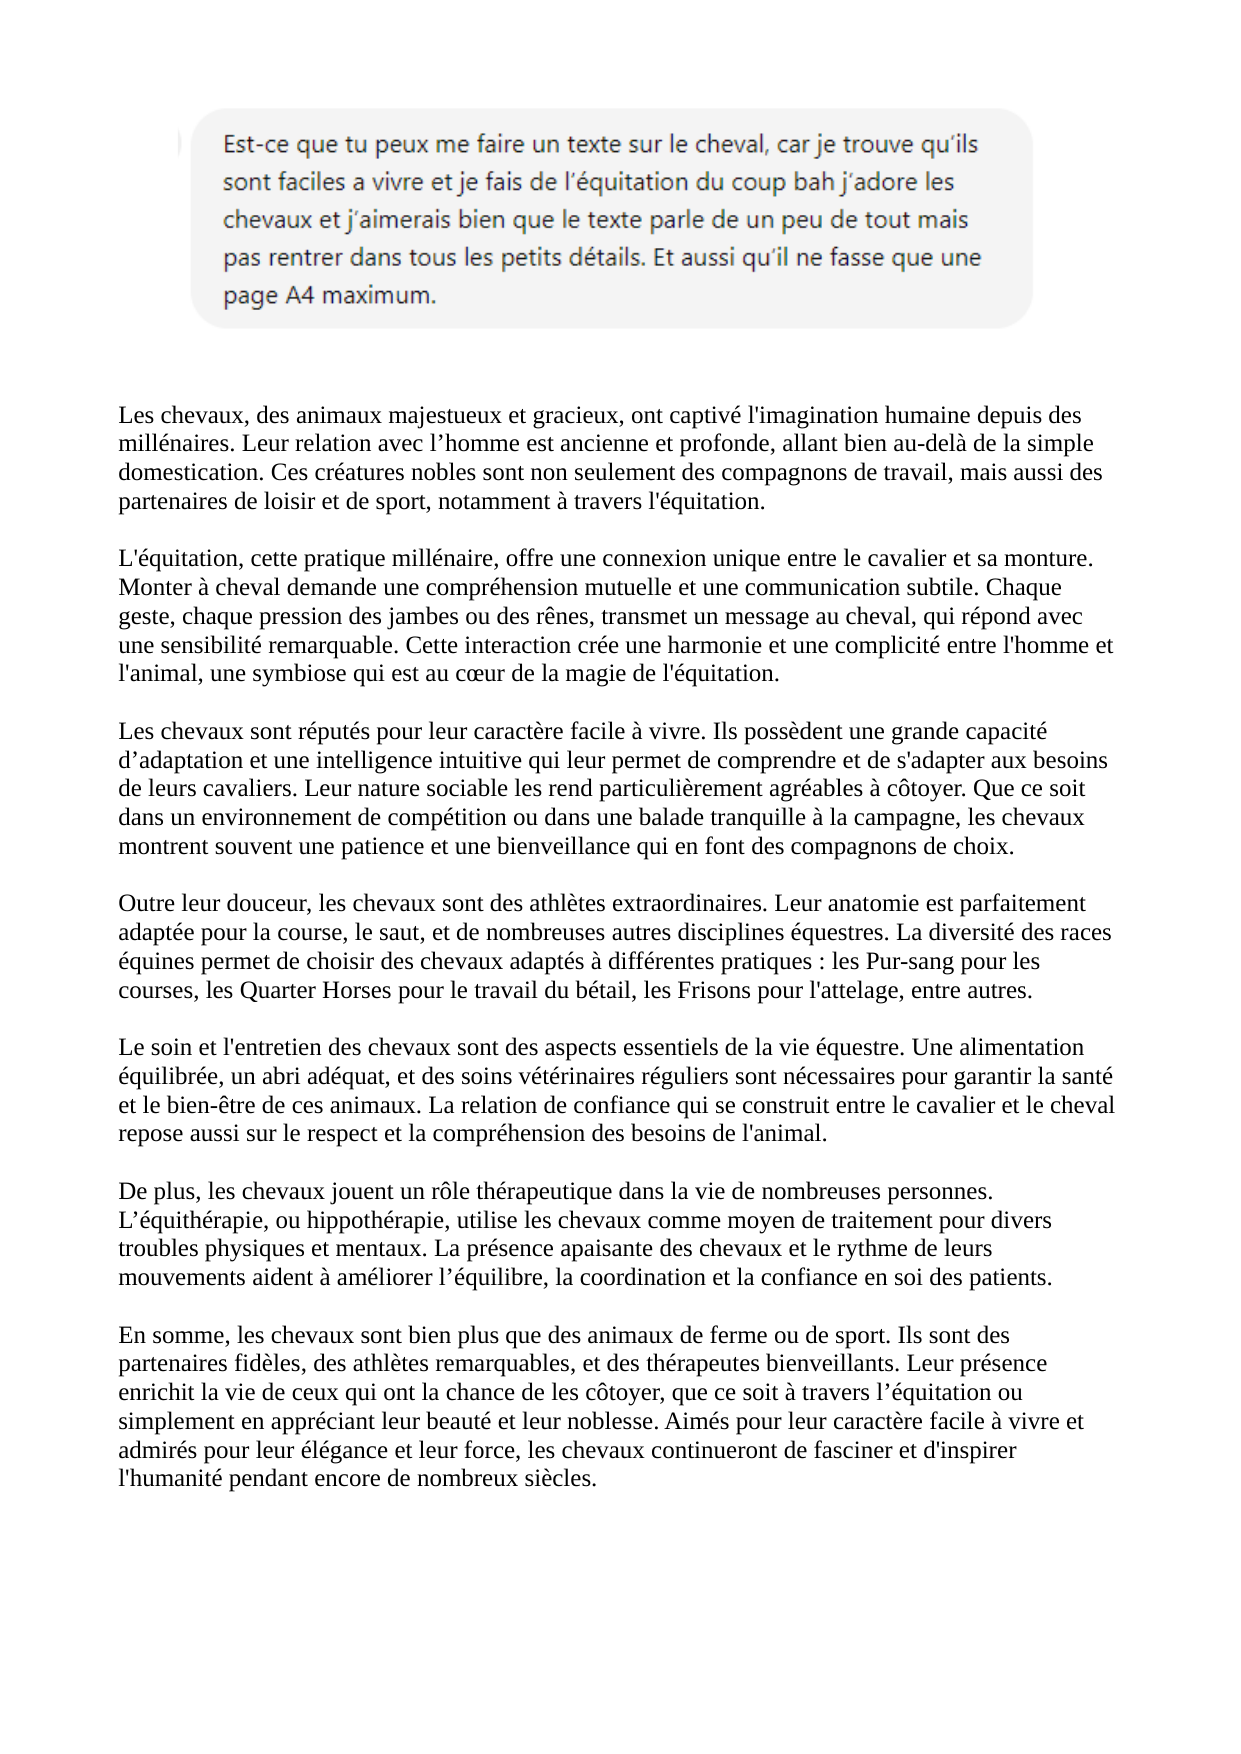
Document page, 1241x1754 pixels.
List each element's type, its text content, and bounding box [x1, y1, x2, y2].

text En somme, les chevaux sont bien plus que des animaux de ferme ou de sport. Ils sont des partenaires fidèles, des athlètes remarquables, et des thérapeutes bienveillants. Leur présence enrichit la vie de ceux qui ont la chance de les côtoyer, que ce soit à travers l’équitation ou simplement en appréciant leur beauté et leur noblesse. Aimés pour leur caractère facile à vivre et admirés pour leur élégance et leur force, les chevaux continueront de fasciner et d'inspirer l'humanité pendant encore de nombreux siècles. [118, 1320, 1122, 1492]
text L'équitation, cette pratique millénaire, offre une connexion unique entre le cavalier et sa monture. Monter à cheval demande une compréhension mutuelle et une communication subtile. Chaque geste, chaque pression des jambes ou des rênes, transmet un message au cheval, qui répond avec une sensibilité remarquable. Cette interaction crée une harmonie et une complicité entre l'homme et l'animal, une symbiose qui est au cœur de la magie de l'équitation. [118, 543, 1122, 687]
text Le soin et l'entretien des chevaux sont des aspects essentiels de la vie équestre. Une alimentation équilibrée, un abri adéquat, et des soins vétérinaires réguliers sont nécessaires pour garantir la santé et le bien-être de ces animaux. La relation de confiance qui se construit entre le cavalier et le cheval repose aussi sur le respect et la compréhension des besoins de l'animal. [118, 1032, 1122, 1147]
text De plus, les chevaux jouent un rôle thérapeutique dans la vie de nombreuses personnes. L’équithérapie, ou hippothérapie, utilise les chevaux comme moyen de traitement pour divers troubles physiques et mentaux. La présence apaisante des chevaux et le rythme de leurs mouvements aident à améliorer l’équilibre, la coordination et la confiance en soi des patients. [118, 1176, 1122, 1291]
text Outre leur douceur, les chevaux sont des athlètes extraordinaires. Leur anatomie est parfaitement adaptée pour la course, le saut, et de nombreuses autres disciplines équestres. La diversité des races équines permet de choisir des chevaux adaptés à différentes pratiques : les Pur-sang pour les courses, les Quarter Horses pour le travail du bétail, les Frisons pour l'attelage, entre autres. [118, 888, 1122, 1003]
text Les chevaux, des animaux majestueux et gracieux, ont captivé l'imagination humaine depuis des millénaires. Leur relation avec l’homme est ancienne et profonde, allant bien au-delà de la simple domestication. Ces créatures nobles sont non seulement des compagnons de travail, mais aussi des partenaires de loisir et de sport, notamment à travers l'équitation. [118, 400, 1122, 515]
picture [177, 96, 1063, 343]
text Les chevaux sont réputés pour leur caractère facile à vivre. Ils possèdent une grande capacité d’adaptation et une intelligence intuitive qui leur permet de comprendre et de s'adapter aux besoins de leurs cavaliers. Leur nature sociable les rend particulièrement agréables à côtoyer. Que ce soit dans un environnement de compétition ou dans une balade tranquille à la campagne, les chevaux montrent souvent une patience et une bienveillance qui en font des compagnons de choix. [118, 716, 1122, 860]
